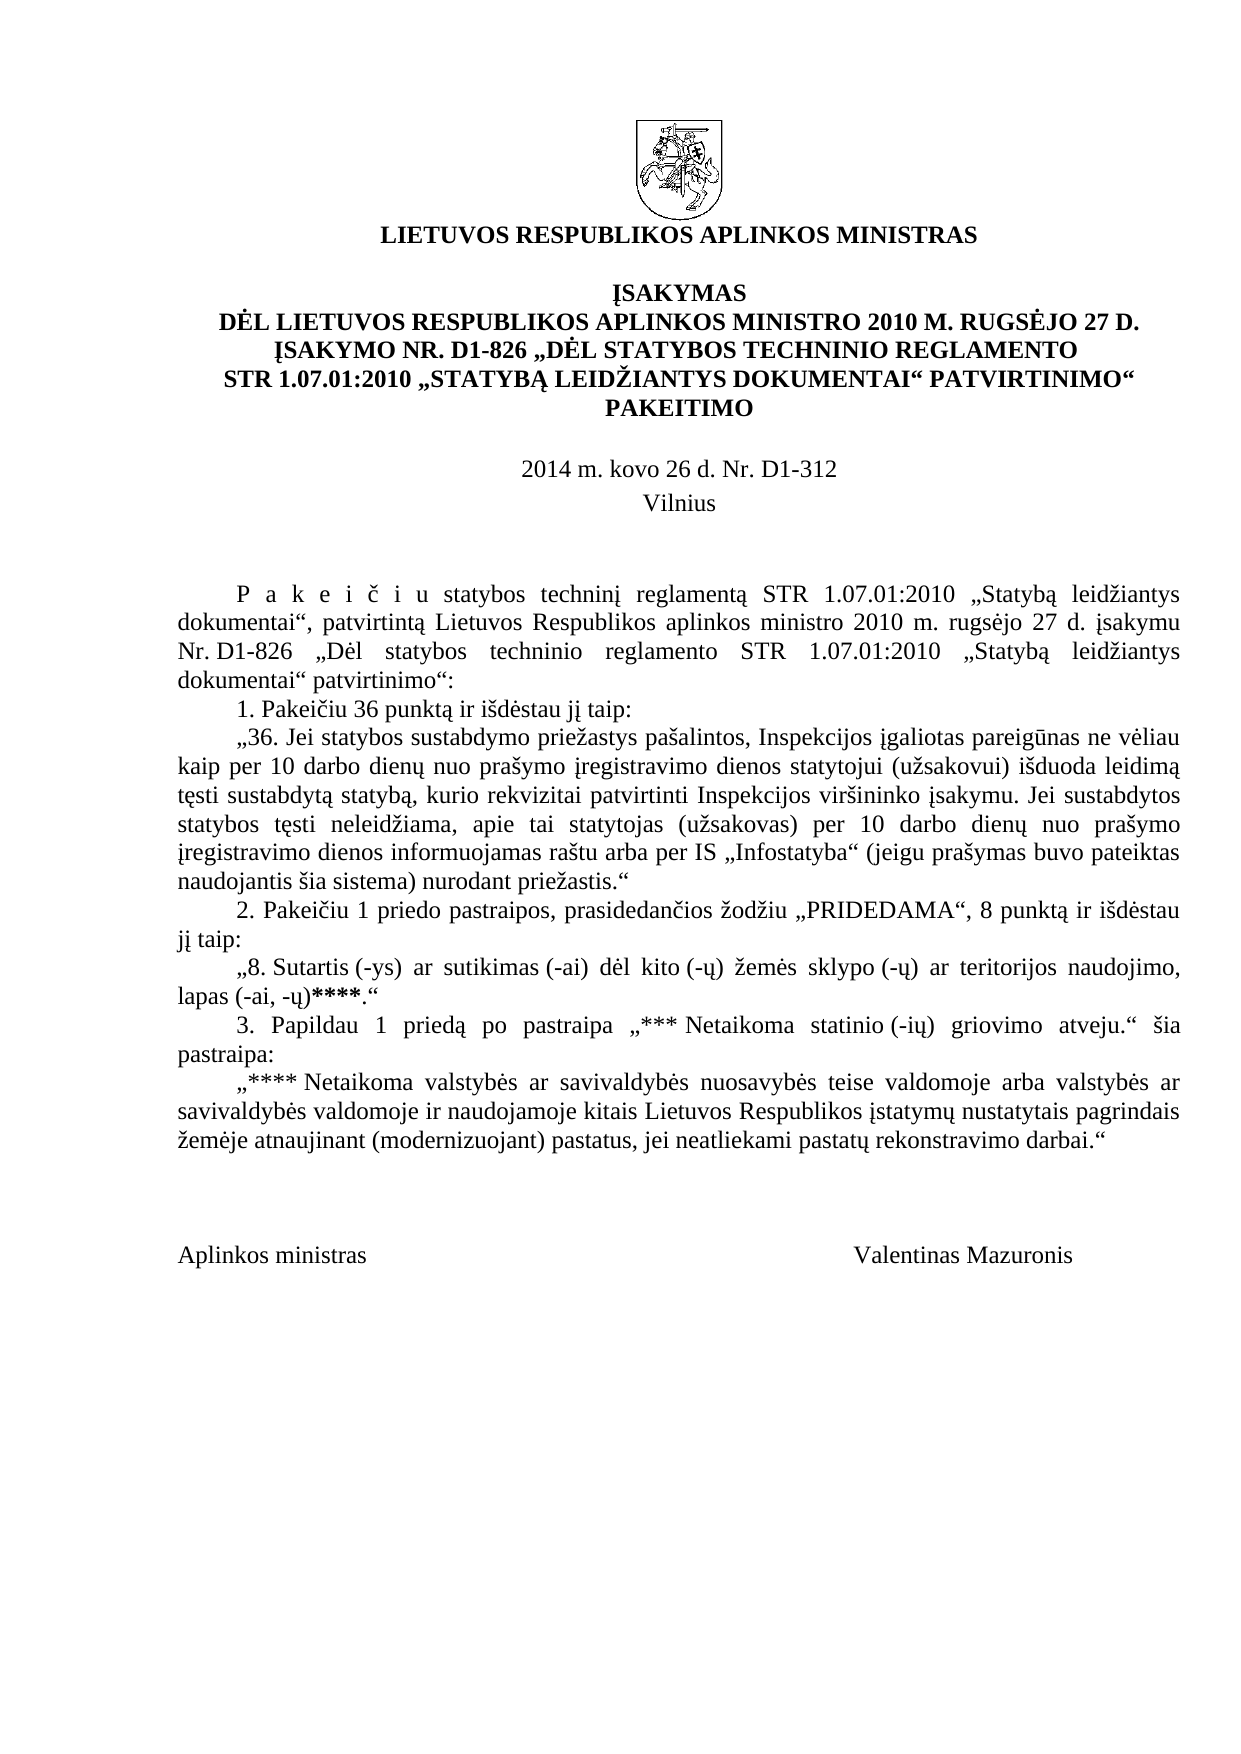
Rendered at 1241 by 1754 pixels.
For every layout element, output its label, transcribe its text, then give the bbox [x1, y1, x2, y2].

text „8. Sutartis (-ys) ar sutikimas (-ai) dėl kito (-ų) žemės sklypo (-ų) ar teritorijos naudojimo, lapas (-ai, -ų)****.“ [177, 952, 1181, 1010]
text Aplinkos ministras Valentinas Mazuronis [177, 1240, 1181, 1269]
text 1. Pakeičiu 36 punktą ir išdėstau jį taip: [177, 694, 1181, 722]
text P a k e i č i u statybos techninį reglamentą STR 1.07.01:2010 „Statybą leidžiantys dokumentai“, patvirtintą Lietuvos Respublikos aplinkos ministro 2010 m. rugsėjo 27 d. įsakymu Nr. D1-826 „Dėl statybos techninio reglamento STR 1.07.01:2010 „Statybą leidžiantys dokumentai“ patvirtinimo“: [177, 579, 1181, 694]
text 2014 m. kovo 26 d. Nr. D1-312 [177, 454, 1181, 483]
text DĖL LIETUVOS RESPUBLIKOS APLINKOS MINISTRO 2010 M. RUGSĖJO 27 D. [177, 307, 1181, 335]
text ĮSAKYMAS [177, 278, 1181, 307]
text STR 1.07.01:2010 „STATYBĄ LEIDŽIANTYS DOKUMENTAI“ PATVIRTINIMO“ PAKEITIMO [177, 364, 1181, 422]
text Vilnius [177, 488, 1181, 516]
text 3. Papildau 1 priedą po pastraipa „*** Netaikoma statinio (-ių) griovimo atveju.“ šia pastraipa: [177, 1010, 1181, 1067]
text „36. Jei statybos sustabdymo priežastys pašalintos, Inspekcijos įgaliotas pareigūnas ne vėliau kaip per 10 darbo dienų nuo prašymo įregistravimo dienos statytojui (užsakovui) išduoda leidimą tęsti sustabdytą statybą, kurio rekvizitai patvirtinti Inspekcijos viršininko įsakymu. Jei sustabdytos statybos tęsti neleidžiama, apie tai statytojas (užsakovas) per 10 darbo dienų nuo prašymo įregistravimo dienos informuojamas raštu arba per IS „Infostatyba“ (jeigu prašymas buvo pateiktas naudojantis šia sistema) nurodant priežastis.“ [177, 722, 1181, 895]
text LIETUVOS RESPUBLIKOS APLINKOS MINISTRAS [177, 220, 1181, 249]
text 2. Pakeičiu 1 priedo pastraipos, prasidedančios žodžiu „PRIDEDAMA“, 8 punktą ir išdėstau jį taip: [177, 895, 1181, 952]
text ĮSAKYMO NR. D1-826 „DĖL STATYBOS TECHNINIO REGLAMENTO [177, 335, 1181, 364]
text „**** Netaikoma valstybės ar savivaldybės nuosavybės teise valdomoje arba valstybės ar savivaldybės valdomoje ir naudojamoje kitais Lietuvos Respublikos įstatymų nustatytais pagrindais žemėje atnaujinant (modernizuojant) pastatus, jei neatliekami pastatų rekonstravimo darbai.“ [177, 1067, 1181, 1154]
